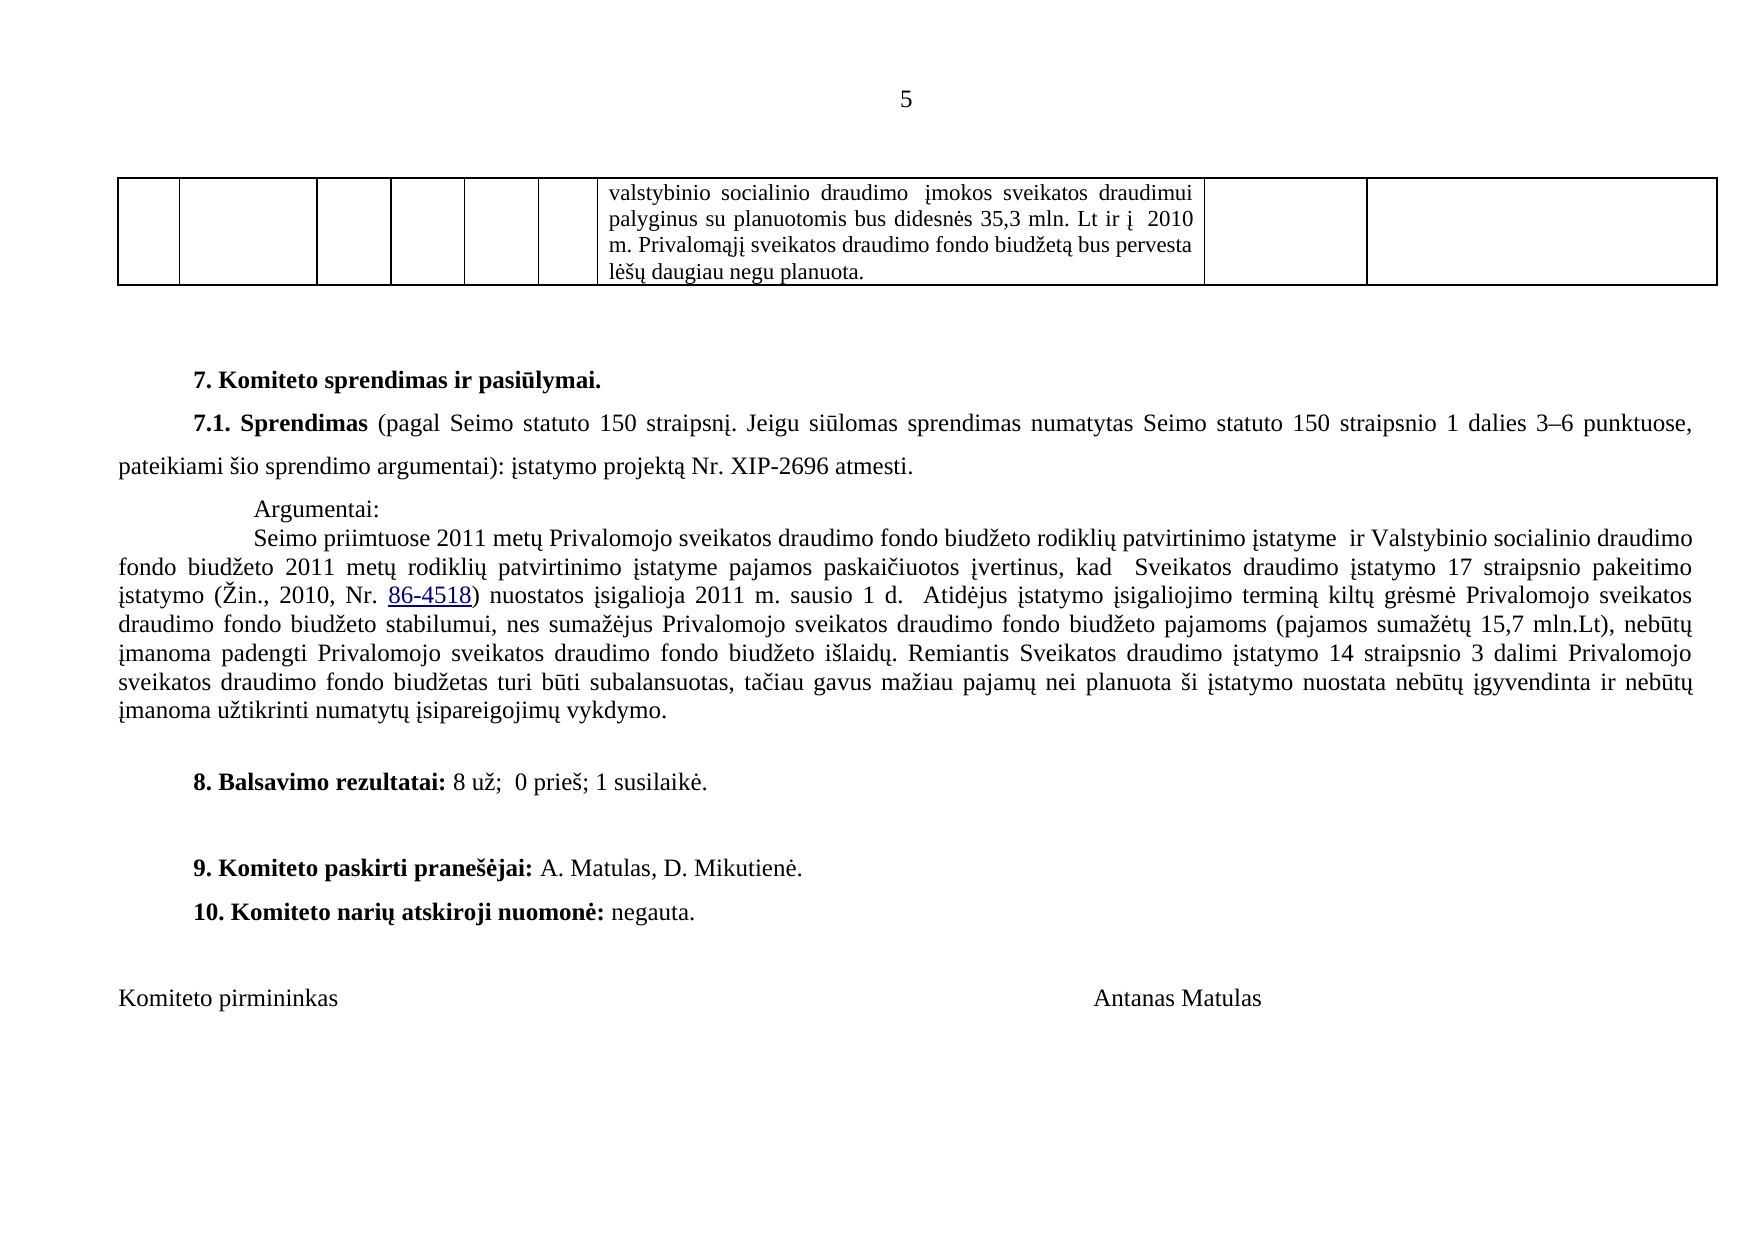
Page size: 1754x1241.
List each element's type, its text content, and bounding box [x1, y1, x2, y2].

text Seimo priimtuose 2011 metų Privalomojo sveikatos draudimo fondo biudžeto rodiklių patvirtinimo įstatyme ir Valstybinio socialinio draudimo fondo biudžeto 2011 metų rodiklių patvirtinimo įstatyme pajamos paskaičiuotos įvertinus, kad Sveikatos draudimo įstatymo 17 straipsnio pakeitimo įstatymo (Žin., 2010, Nr. 86-4518) nuostatos įsigalioja 2011 m. sausio 1 d. Atidėjus įstatymo įsigaliojimo terminą kiltų grėsmė Privalomojo sveikatos draudimo fondo biudžeto stabilumui, nes sumažėjus Privalomojo sveikatos draudimo fondo biudžeto pajamoms (pajamos sumažėtų 15,7 mln.Lt), nebūtų įmanoma padengti Privalomojo sveikatos draudimo fondo biudžeto išlaidų. Remiantis Sveikatos draudimo įstatymo 14 straipsnio 3 dalimi Privalomojo sveikatos draudimo fondo biudžetas turi būti subalansuotas, tačiau gavus mažiau pajamų nei planuota ši įstatymo nuostata nebūtų įgyvendinta ir nebūtų įmanoma užtikrinti numatytų įsipareigojimų vykdymo. [118, 523, 1694, 724]
text Argumentai: [118, 494, 1694, 523]
text 7. Komiteto sprendimas ir pasiūlymai. [193, 365, 1694, 393]
text 8. Balsavimo rezultatai: 8 už; 0 prieš; 1 susilaikė. [118, 767, 1694, 796]
table_cell [1368, 179, 1716, 284]
table_cell [539, 179, 597, 284]
table_cell [318, 179, 390, 284]
text 7.1. Sprendimas (pagal Seimo statuto 150 straipsnį. Jeigu siūlomas sprendimas numatytas Seimo statuto 150 straipsnio 1 dalies 3–6 punktuose, pateikiami šio sprendimo argumentai): įstatymo projektą Nr. XIP-2696 atmesti. [118, 408, 1694, 480]
table_cell [465, 179, 538, 284]
table_cell valstybinio socialinio draudimo įmokos sveikatos draudimui palyginus su planuotomis bus didesnės 35,3 mln. Lt ir į 2010 m. Privalomąjį sveikatos draudimo fondo biudžetą bus pervesta lėšų daugiau negu planuota. [598, 179, 1204, 284]
text Komiteto pirmininkas Antanas Matulas [118, 983, 1694, 1012]
table_cell [119, 179, 179, 284]
table_cell [392, 179, 464, 284]
table_cell [1205, 179, 1366, 284]
table_cell [180, 179, 316, 284]
text 9. Komiteto paskirti pranešėjai: A. Matulas, D. Mikutienė. [118, 853, 1694, 882]
text 10. Komiteto narių atskiroji nuomonė: negauta. [118, 897, 1694, 925]
